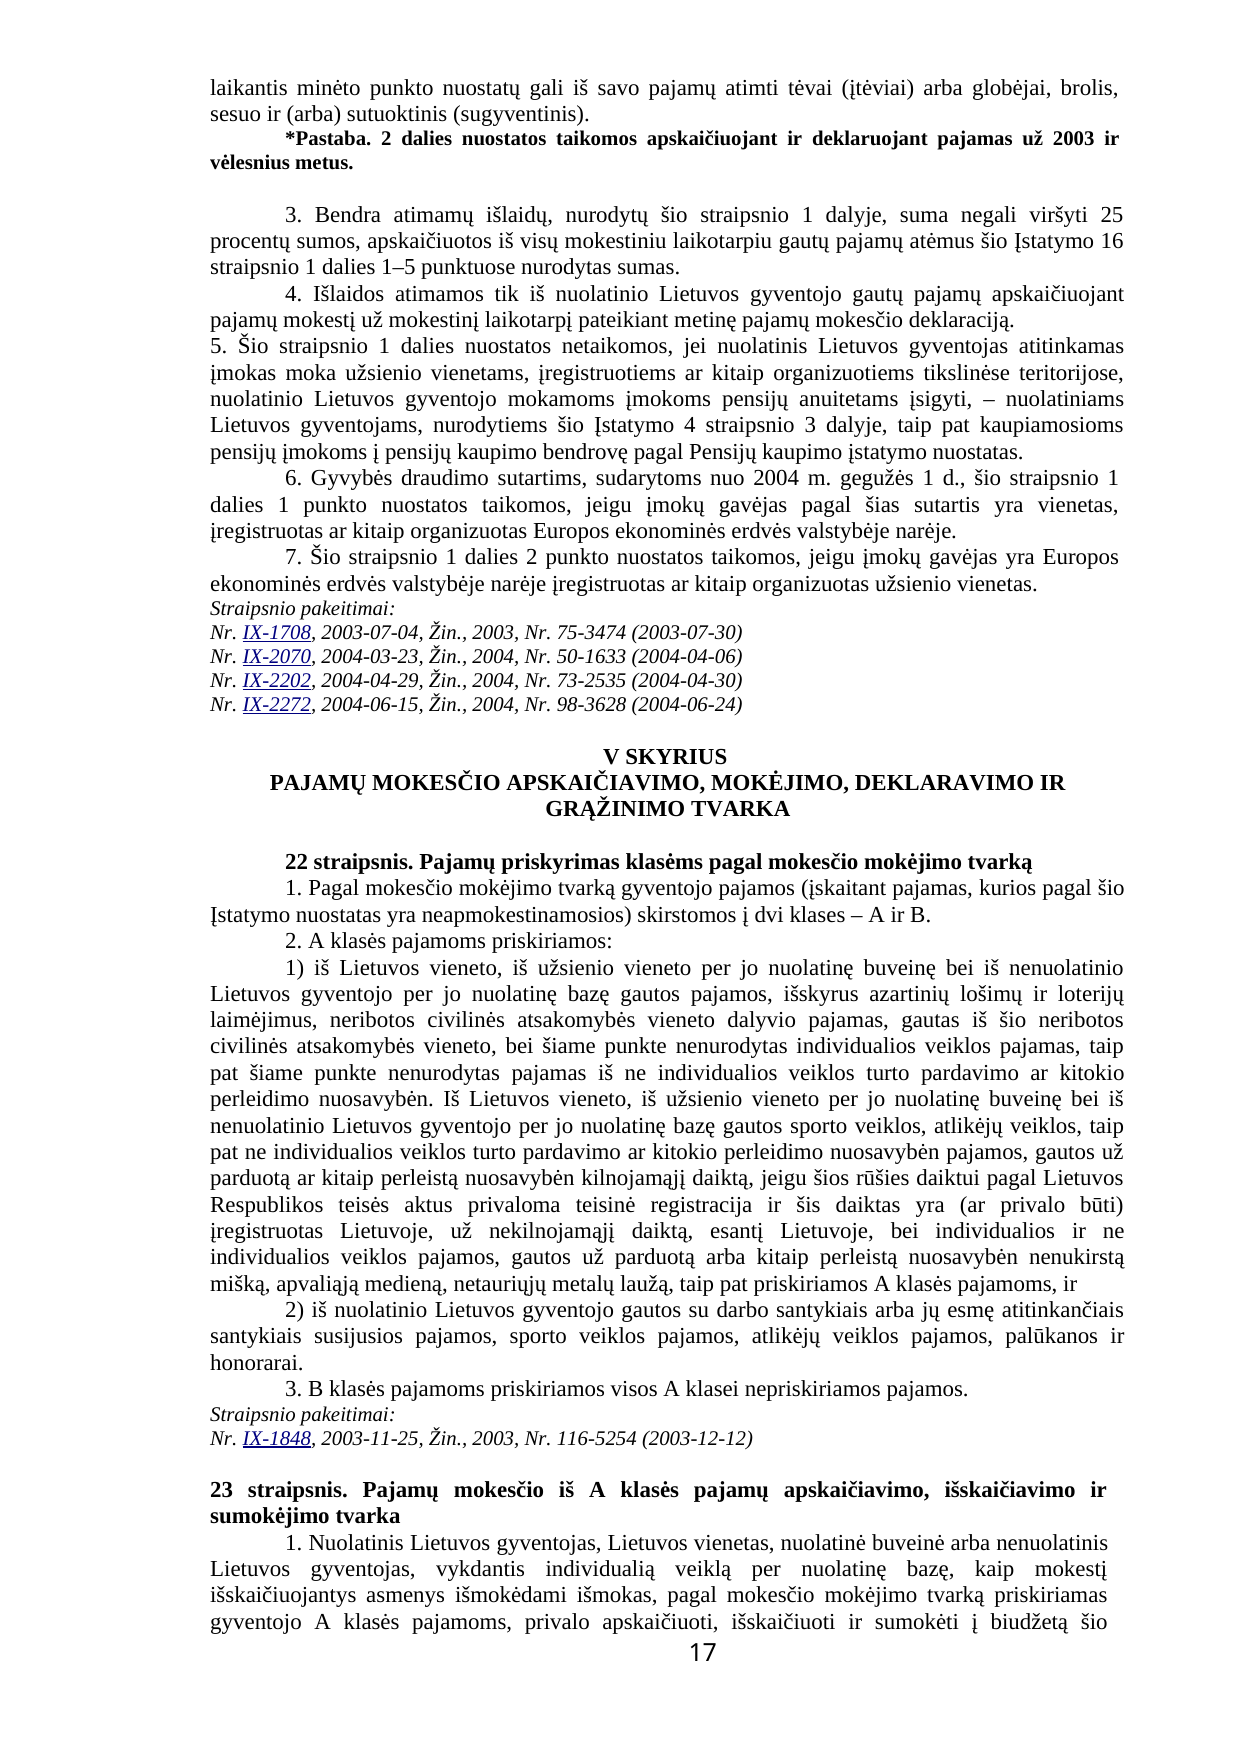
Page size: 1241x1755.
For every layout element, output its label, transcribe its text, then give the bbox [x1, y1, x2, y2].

subtitle 5. Šio straipsnio 1 dalies nuostatos netaikomos, jei nuolatinis Lietuvos gyventojas atitinkamas įmokas moka užsienio vienetams, įregistruotiems ar kitaip organizuotiems tikslinėse teritorijose, nuolatinio Lietuvos gyventojo mokamoms įmokoms pensijų anuitetams įsigyti, – nuolatiniams Lietuvos gyventojams, nurodytiems šio Įstatymo 4 straipsnio 3 dalyje, taip pat kaupiamosioms pensijų įmokoms į pensijų kaupimo bendrovę pagal Pensijų kaupimo įstatymo nuostatas. [210, 332, 1126, 464]
text Nr. IX-1848, 2003-11-25, Žin., 2003, Nr. 116-5254 (2003-12-12) [210, 1426, 1120, 1450]
text 2) iš nuolatinio Lietuvos gyventojo gautos su darbo santykiais arba jų esmę atitinkančiais santykiais susijusios pajamos, sporto veiklos pajamos, atlikėjų veiklos pajamos, palūkanos ir honorarai. [210, 1296, 1126, 1375]
text laikantis minėto punkto nuostatų gali iš savo pajamų atimti tėvai (įtėviai) arba globėjai, brolis, sesuo ir (arba) sutuoktinis (sugyventinis). [210, 73, 1120, 126]
text 22 straipsnis. Pajamų priskyrimas klasėms pagal mokesčio mokėjimo tvarką [210, 848, 1126, 874]
text V SKYRIUS [210, 743, 1126, 769]
text PAJAMŲ MOKESČIO APSKAIČIAVIMO, MOKĖJIMO, DEKLARAVIMO IR GRĄŽINIMO TVARKA [210, 769, 1126, 822]
text *Pastaba. 2 dalies nuostatos taikomos apskaičiuojant ir deklaruojant pajamas už 2003 ir vėlesnius metus. [210, 126, 1120, 174]
text Straipsnio pakeitimai: [210, 1402, 1120, 1426]
text 4. Išlaidos atimamos tik iš nuolatinio Lietuvos gyventojo gautų pajamų apskaičiuojant pajamų mokestį už mokestinį laikotarpį pateikiant metinę pajamų mokesčio deklaraciją. [210, 280, 1126, 332]
text Nr. IX-2070, 2004-03-23, Žin., 2004, Nr. 50-1633 (2004-04-06) [210, 644, 1120, 668]
text 1. Nuolatinis Lietuvos gyventojas, Lietuvos vienetas, nuolatinė buveinė arba nenuolatinis Lietuvos gyventojas, vykdantis individualią veiklą per nuolatinę bazę, kaip mokestį išskaičiuojantys asmenys išmokėdami išmokas, pagal mokesčio mokėjimo tvarką priskiriamas gyventojo A klasės pajamoms, privalo apskaičiuoti, išskaičiuoti ir sumokėti į biudžetą šio [210, 1529, 1108, 1634]
text 3. Bendra atimamų išlaidų, nurodytų šio straipsnio 1 dalyje, suma negali viršyti 25 procentų sumos, apskaičiuotos iš visų mokestiniu laikotarpiu gautų pajamų atėmus šio Įstatymo 16 straipsnio 1 dalies 1–5 punktuose nurodytas sumas. [210, 201, 1126, 280]
text Straipsnio pakeitimai: [210, 596, 1126, 620]
text 3. B klasės pajamoms priskiriamos visos A klasei nepriskiriamos pajamos. [210, 1375, 1126, 1402]
text 23 straipsnis. Pajamų mokesčio iš A klasės pajamų apskaičiavimo, išskaičiavimo ir sumokėjimo tvarka [210, 1476, 1108, 1529]
text Nr. IX-1708, 2003-07-04, Žin., 2003, Nr. 75-3474 (2003-07-30) [210, 620, 1120, 644]
text 1. Pagal mokesčio mokėjimo tvarką gyventojo pajamos (įskaitant pajamas, kurios pagal šio Įstatymo nuostatas yra neapmokestinamosios) skirstomos į dvi klases – A ir B. [210, 874, 1126, 927]
text 7. Šio straipsnio 1 dalies 2 punkto nuostatos taikomos, jeigu įmokų gavėjas yra Europos ekonominės erdvės valstybėje narėje įregistruotas ar kitaip organizuotas užsienio vienetas. [210, 543, 1120, 596]
text Nr. IX-2272, 2004-06-15, Žin., 2004, Nr. 98-3628 (2004-06-24) [210, 692, 1120, 716]
text 1) iš Lietuvos vieneto, iš užsienio vieneto per jo nuolatinę buveinę bei iš nenuolatinio Lietuvos gyventojo per jo nuolatinę bazę gautos pajamos, išskyrus azartinių lošimų ir loterijų laimėjimus, neribotos civilinės atsakomybės vieneto dalyvio pajamas, gautas iš šio neribotos civilinės atsakomybės vieneto, bei šiame punkte nenurodytas individualios veiklos pajamas, taip pat šiame punkte nenurodytas pajamas iš ne individualios veiklos turto pardavimo ar kitokio perleidimo nuosavybėn. Iš Lietuvos vieneto, iš užsienio vieneto per jo nuolatinę buveinę bei iš nenuolatinio Lietuvos gyventojo per jo nuolatinę bazę gautos sporto veiklos, atlikėjų veiklos, taip pat ne individualios veiklos turto pardavimo ar kitokio perleidimo nuosavybėn pajamos, gautos už parduotą ar kitaip perleistą nuosavybėn kilnojamąjį daiktą, jeigu šios rūšies daiktui pagal Lietuvos Respublikos teisės aktus privaloma teisinė registracija ir šis daiktas yra (ar privalo būti) įregistruotas Lietuvoje, už nekilnojamąjį daiktą, esantį Lietuvoje, bei individualios ir ne individualios veiklos pajamos, gautos už parduotą arba kitaip perleistą nuosavybėn nenukirstą mišką, apvaliąją medieną, netauriųjų metalų laužą, taip pat priskiriamos A klasės pajamoms, ir [210, 953, 1126, 1296]
text Nr. IX-2202, 2004-04-29, Žin., 2004, Nr. 73-2535 (2004-04-30) [210, 668, 1120, 692]
text 2. A klasės pajamoms priskiriamos: [210, 927, 1126, 953]
text 6. Gyvybės draudimo sutartims, sudarytoms nuo 2004 m. gegužės 1 d., šio straipsnio 1 dalies 1 punkto nuostatos taikomos, jeigu įmokų gavėjas pagal šias sutartis yra vienetas, įregistruotas ar kitaip organizuotas Europos ekonominės erdvės valstybėje narėje. [210, 464, 1120, 543]
